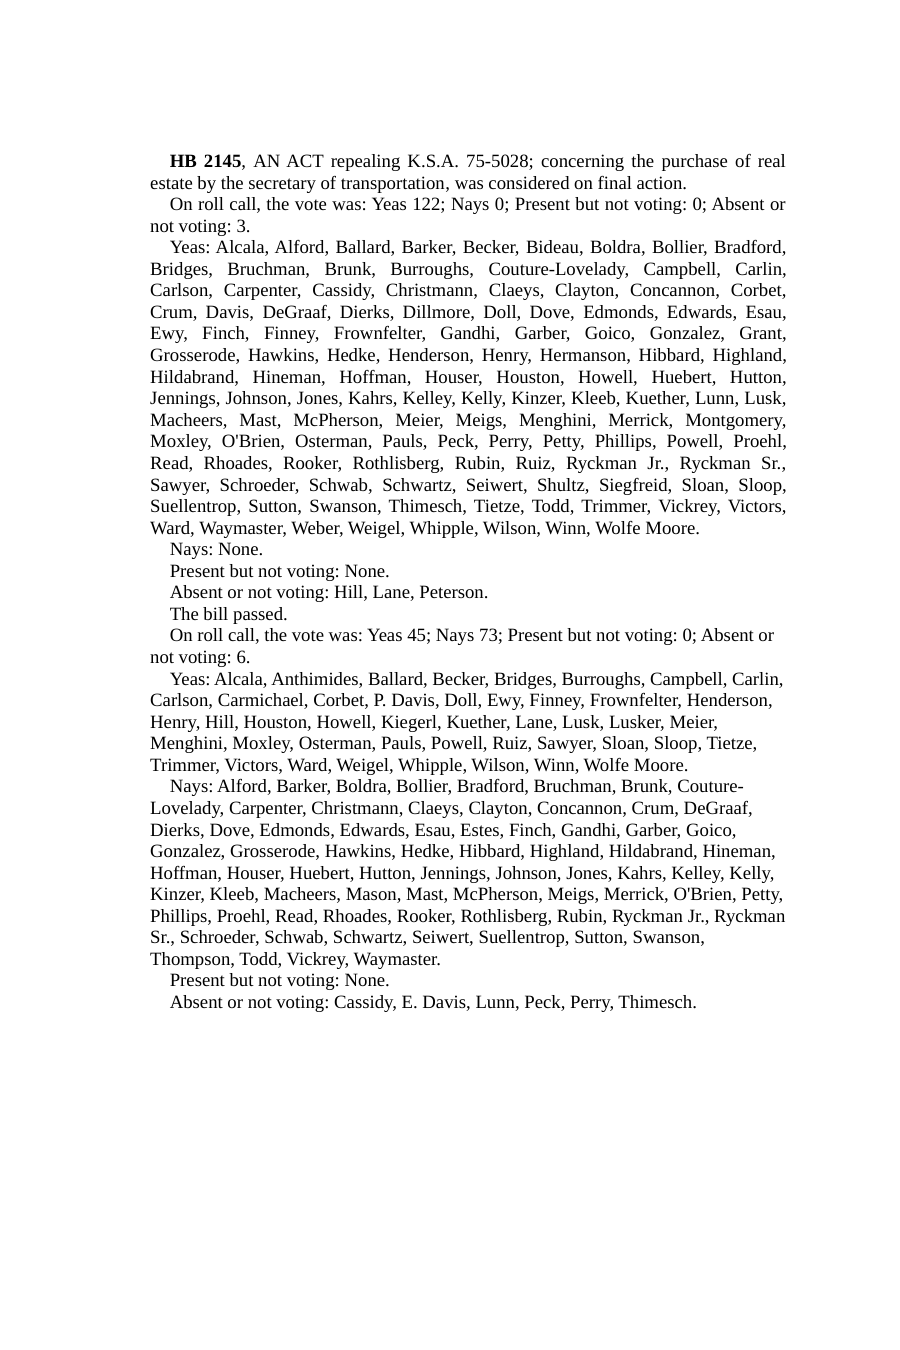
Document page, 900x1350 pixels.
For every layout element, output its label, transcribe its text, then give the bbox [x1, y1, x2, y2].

text Nays: None. [150, 538, 787, 560]
text HB 2145, AN ACT repealing K.S.A. 75-5028; concerning the purchase of real estate by the secretary of transportation, was considered on final action. [150, 150, 787, 193]
text Nays: Alford, Barker, Boldra, Bollier, Bradford, Bruchman, Brunk, Couture-Lovelady, Carpenter, Christmann, Claeys, Clayton, Concannon, Crum, DeGraaf, Dierks, Dove, Edmonds, Edwards, Esau, Estes, Finch, Gandhi, Garber, Goico, Gonzalez, Grosserode, Hawkins, Hedke, Hibbard, Highland, Hildabrand, Hineman, Hoffman, Houser, Huebert, Hutton, Jennings, Johnson, Jones, Kahrs, Kelley, Kelly, Kinzer, Kleeb, Macheers, Mason, Mast, McPherson, Meigs, Merrick, O'Brien, Petty, Phillips, Proehl, Read, Rhoades, Rooker, Rothlisberg, Rubin, Ryckman Jr., Ryckman Sr., Schroeder, Schwab, Schwartz, Seiwert, Suellentrop, Sutton, Swanson, Thompson, Todd, Vickrey, Waymaster. [150, 775, 787, 969]
text Absent or not voting: Hill, Lane, Peterson. [150, 581, 787, 603]
text Present but not voting: None. [150, 969, 787, 991]
text The bill passed. [150, 603, 787, 624]
text Present but not voting: None. [150, 560, 787, 581]
text Absent or not voting: Cassidy, E. Davis, Lunn, Peck, Perry, Thimesch. [150, 991, 787, 1012]
text On roll call, the vote was: Yeas 45; Nays 73; Present but not voting: 0; Absent or not voting: 6. [150, 624, 787, 667]
text On roll call, the vote was: Yeas 122; Nays 0; Present but not voting: 0; Absent or not voting: 3. [150, 193, 787, 236]
text Yeas: Alcala, Alford, Ballard, Barker, Becker, Bideau, Boldra, Bollier, Bradford, Bridges, Bruchman, Brunk, Burroughs, Couture-Lovelady, Campbell, Carlin, Carlson, Carpenter, Cassidy, Christmann, Claeys, Clayton, Concannon, Corbet, Crum, Davis, DeGraaf, Dierks, Dillmore, Doll, Dove, Edmonds, Edwards, Esau, Ewy, Finch, Finney, Frownfelter, Gandhi, Garber, Goico, Gonzalez, Grant, Grosserode, Hawkins, Hedke, Henderson, Henry, Hermanson, Hibbard, Highland, Hildabrand, Hineman, Hoffman, Houser, Houston, Howell, Huebert, Hutton, Jennings, Johnson, Jones, Kahrs, Kelley, Kelly, Kinzer, Kleeb, Kuether, Lunn, Lusk, Macheers, Mast, McPherson, Meier, Meigs, Menghini, Merrick, Montgomery, Moxley, O'Brien, Osterman, Pauls, Peck, Perry, Petty, Phillips, Powell, Proehl, Read, Rhoades, Rooker, Rothlisberg, Rubin, Ruiz, Ryckman Jr., Ryckman Sr., Sawyer, Schroeder, Schwab, Schwartz, Seiwert, Shultz, Siegfreid, Sloan, Sloop, Suellentrop, Sutton, Swanson, Thimesch, Tietze, Todd, Trimmer, Vickrey, Victors, Ward, Waymaster, Weber, Weigel, Whipple, Wilson, Winn, Wolfe Moore. [150, 236, 787, 538]
text Yeas: Alcala, Anthimides, Ballard, Becker, Bridges, Burroughs, Campbell, Carlin, Carlson, Carmichael, Corbet, P. Davis, Doll, Ewy, Finney, Frownfelter, Henderson, Henry, Hill, Houston, Howell, Kiegerl, Kuether, Lane, Lusk, Lusker, Meier, Menghini, Moxley, Osterman, Pauls, Powell, Ruiz, Sawyer, Sloan, Sloop, Tietze, Trimmer, Victors, Ward, Weigel, Whipple, Wilson, Winn, Wolfe Moore. [150, 667, 787, 775]
